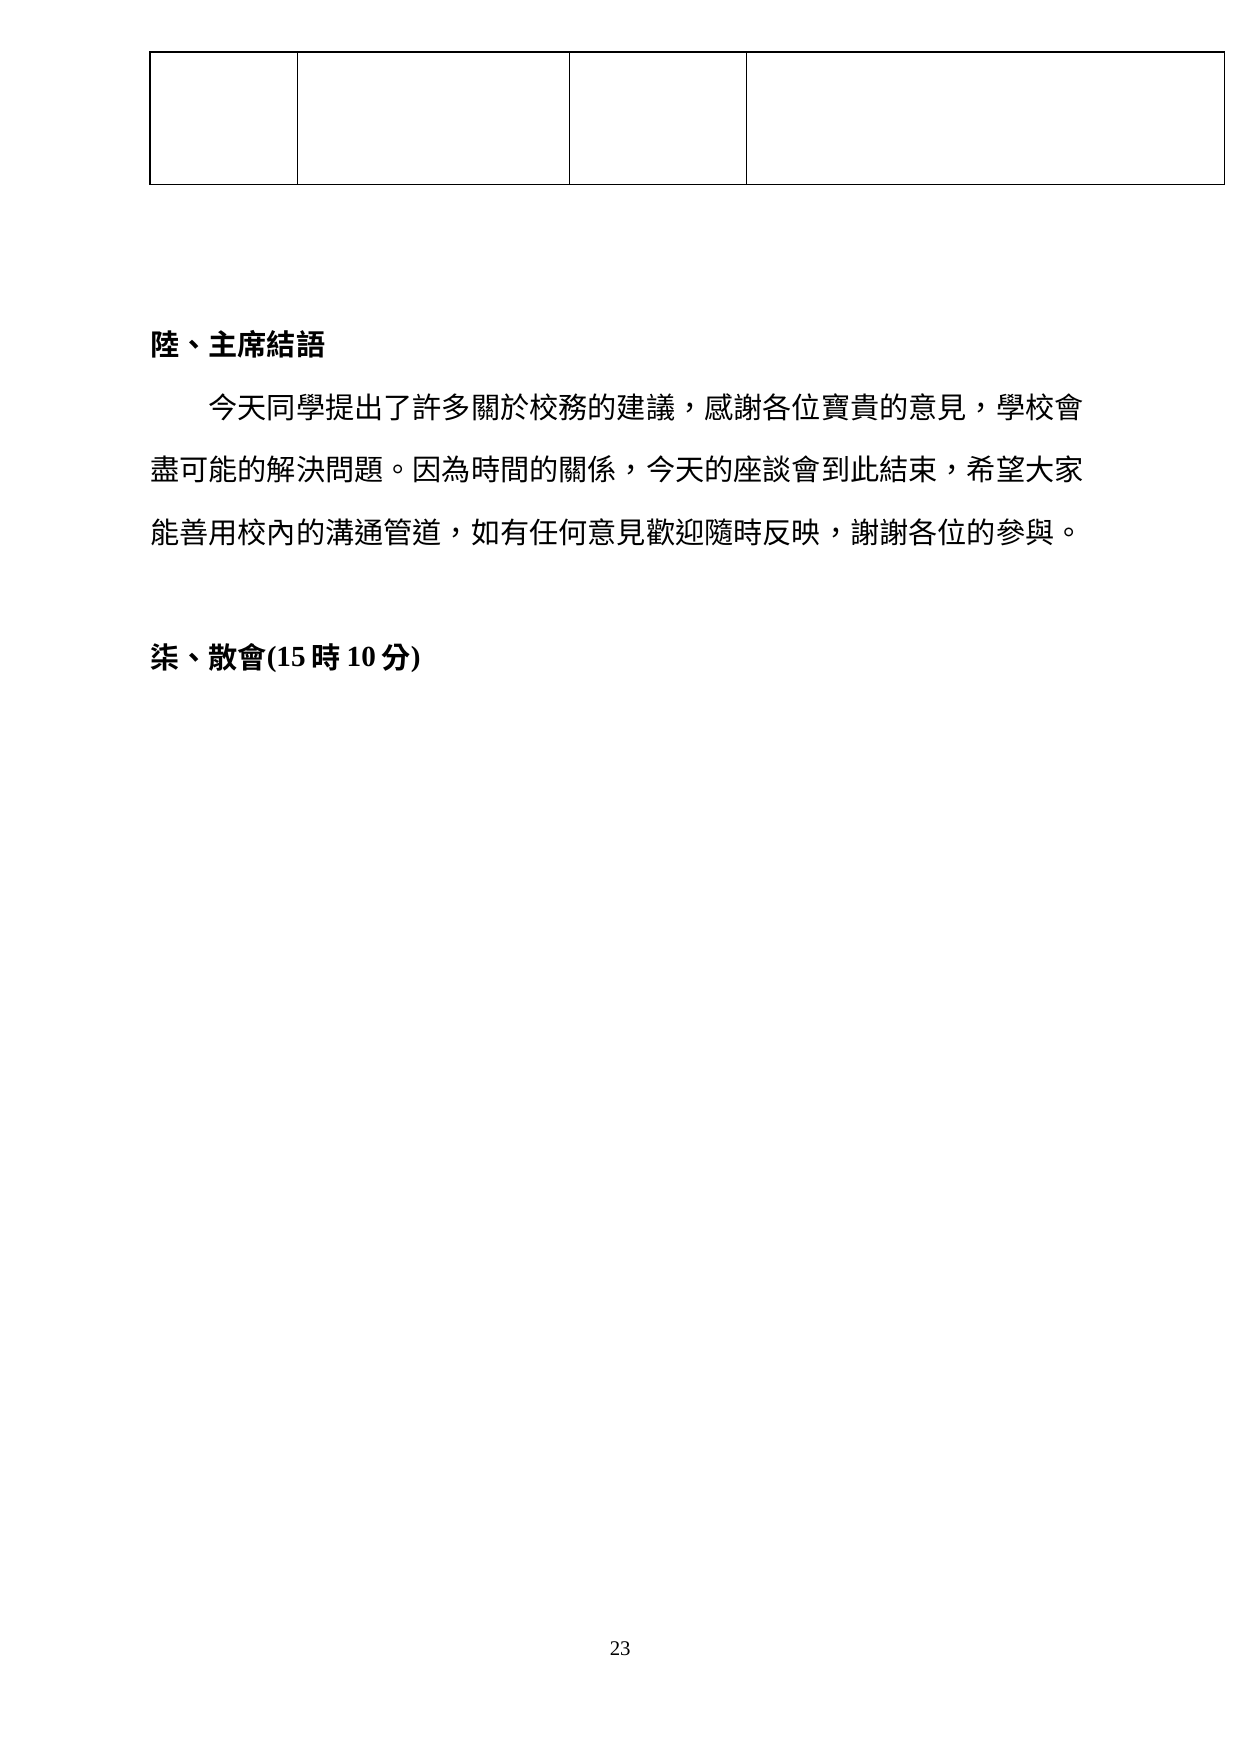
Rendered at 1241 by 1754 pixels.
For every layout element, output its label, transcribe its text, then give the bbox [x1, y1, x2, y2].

text 柒、散會(15時10分) [150, 614, 1090, 676]
table_cell [570, 53, 746, 184]
table_cell [747, 53, 1224, 184]
table_cell [298, 53, 569, 184]
text 陸、主席結語 [150, 301, 1090, 364]
text 今天同學提出了許多關於校務的建議，感謝各位寶貴的意見，學校會盡可能的解決問題。因為時間的關係，今天的座談會到此結束，希望大家能善用校內的溝通管道，如有任何意見歡迎隨時反映，謝謝各位的參與。 [150, 364, 1090, 551]
table_cell [151, 53, 297, 184]
